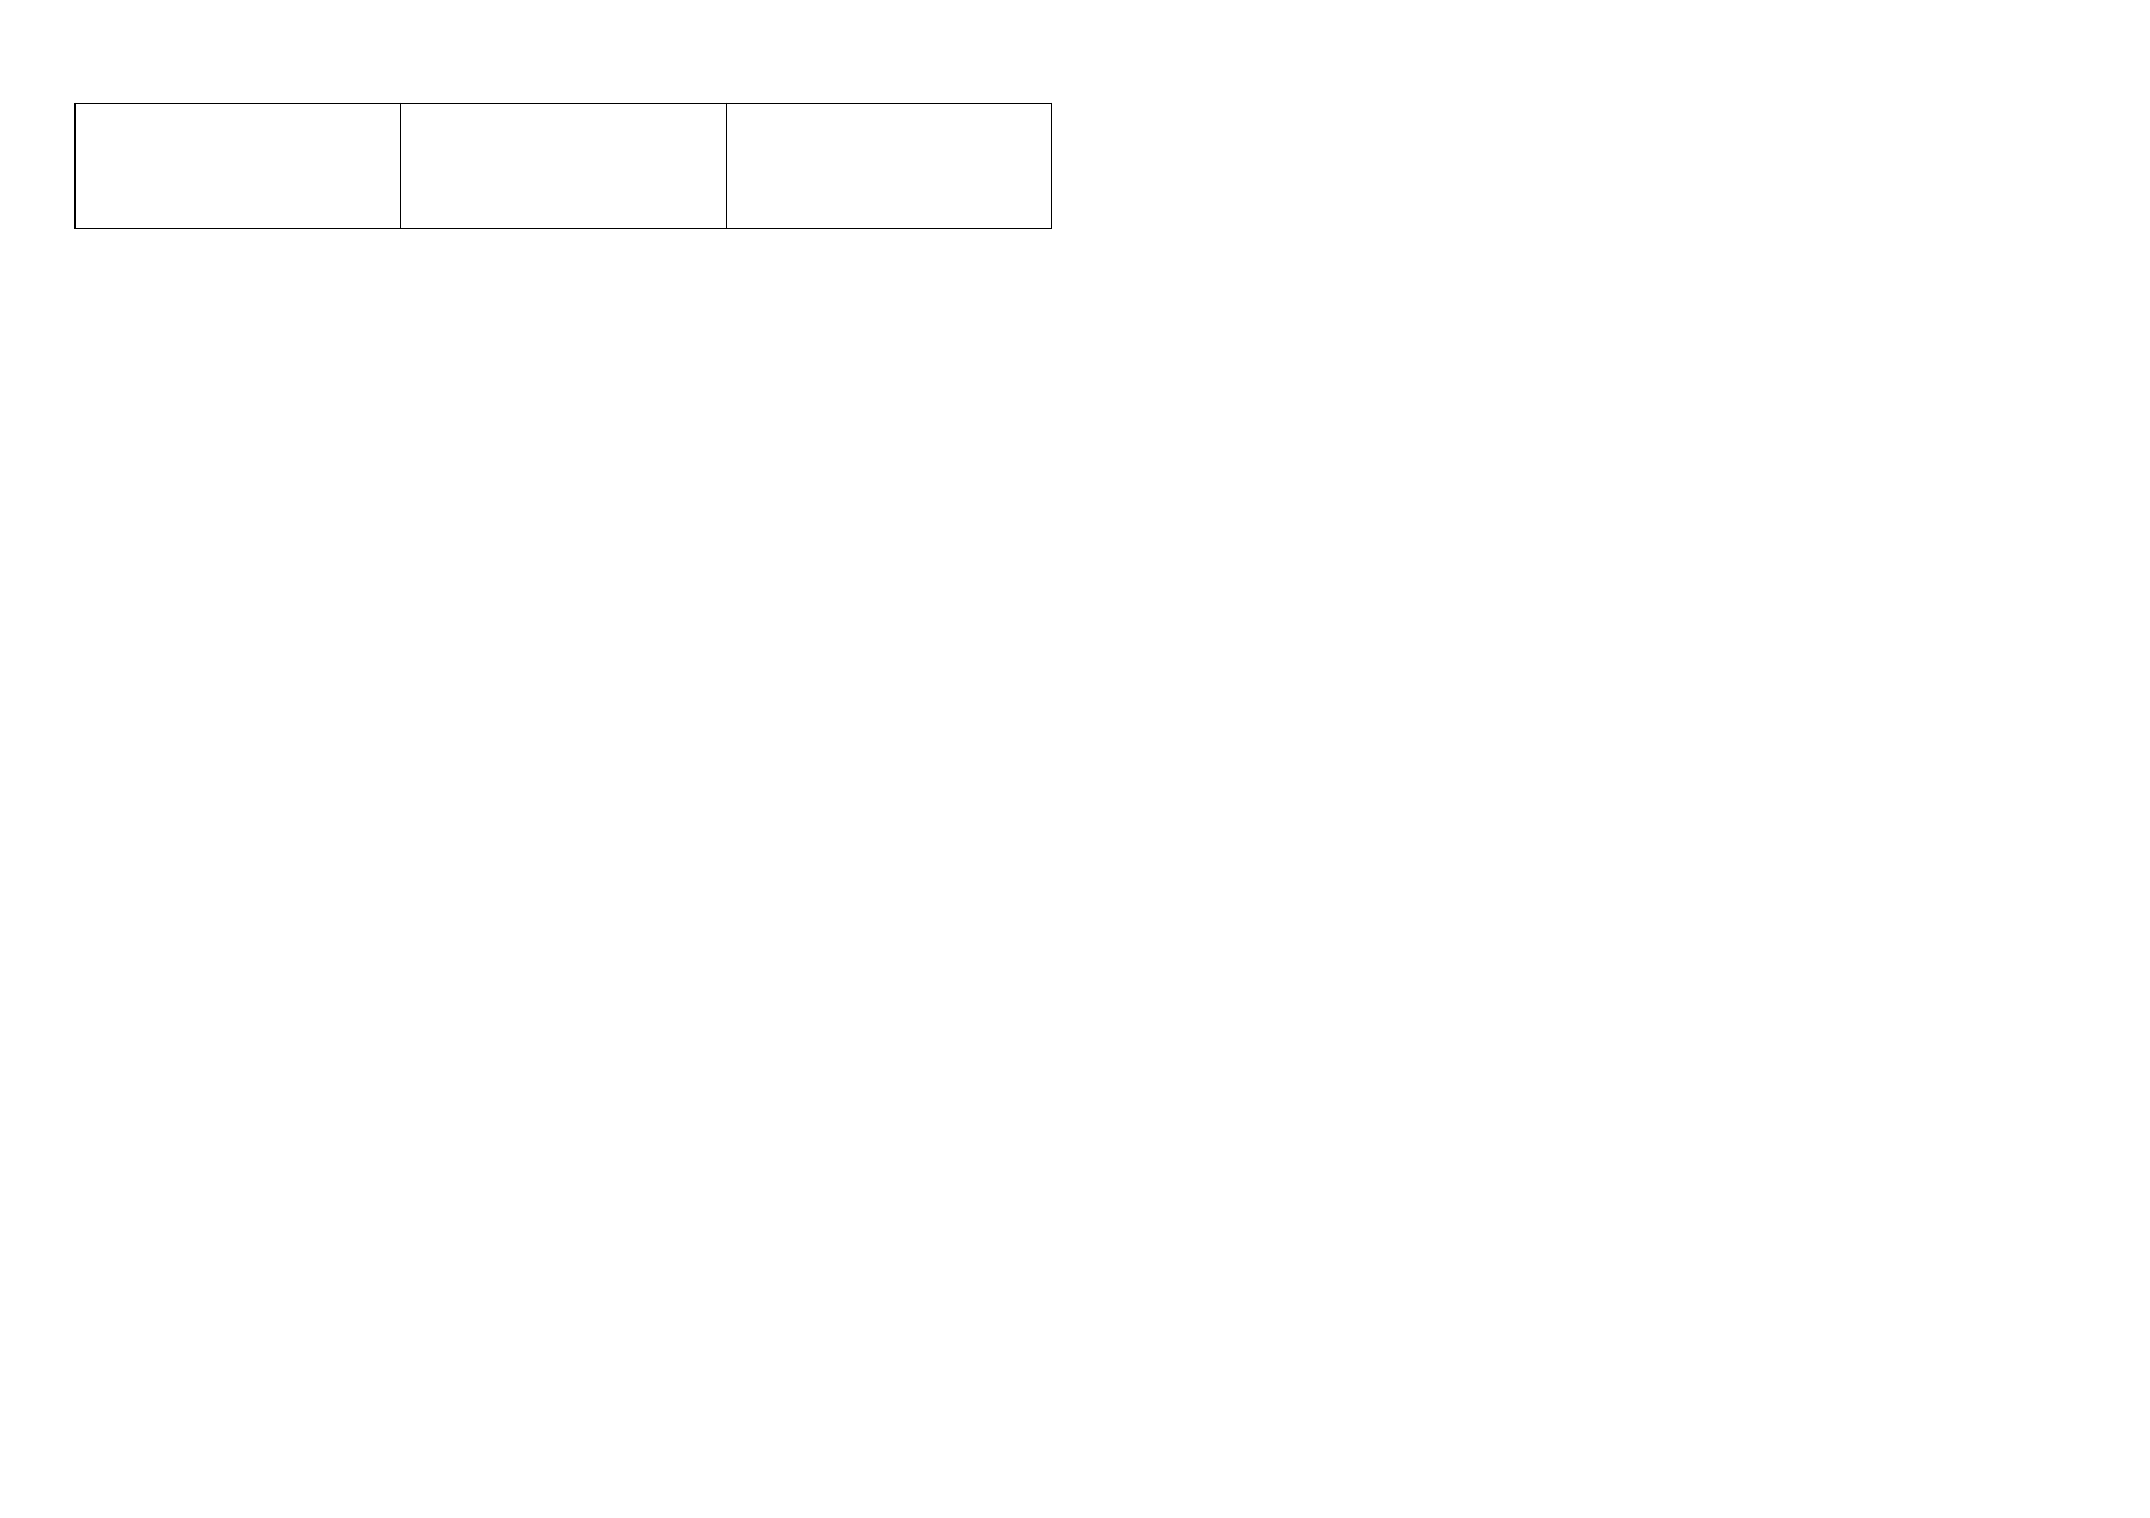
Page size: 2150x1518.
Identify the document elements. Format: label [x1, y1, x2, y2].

table_cell [76, 104, 400, 228]
table_cell [727, 104, 1051, 228]
table_cell [401, 104, 726, 228]
